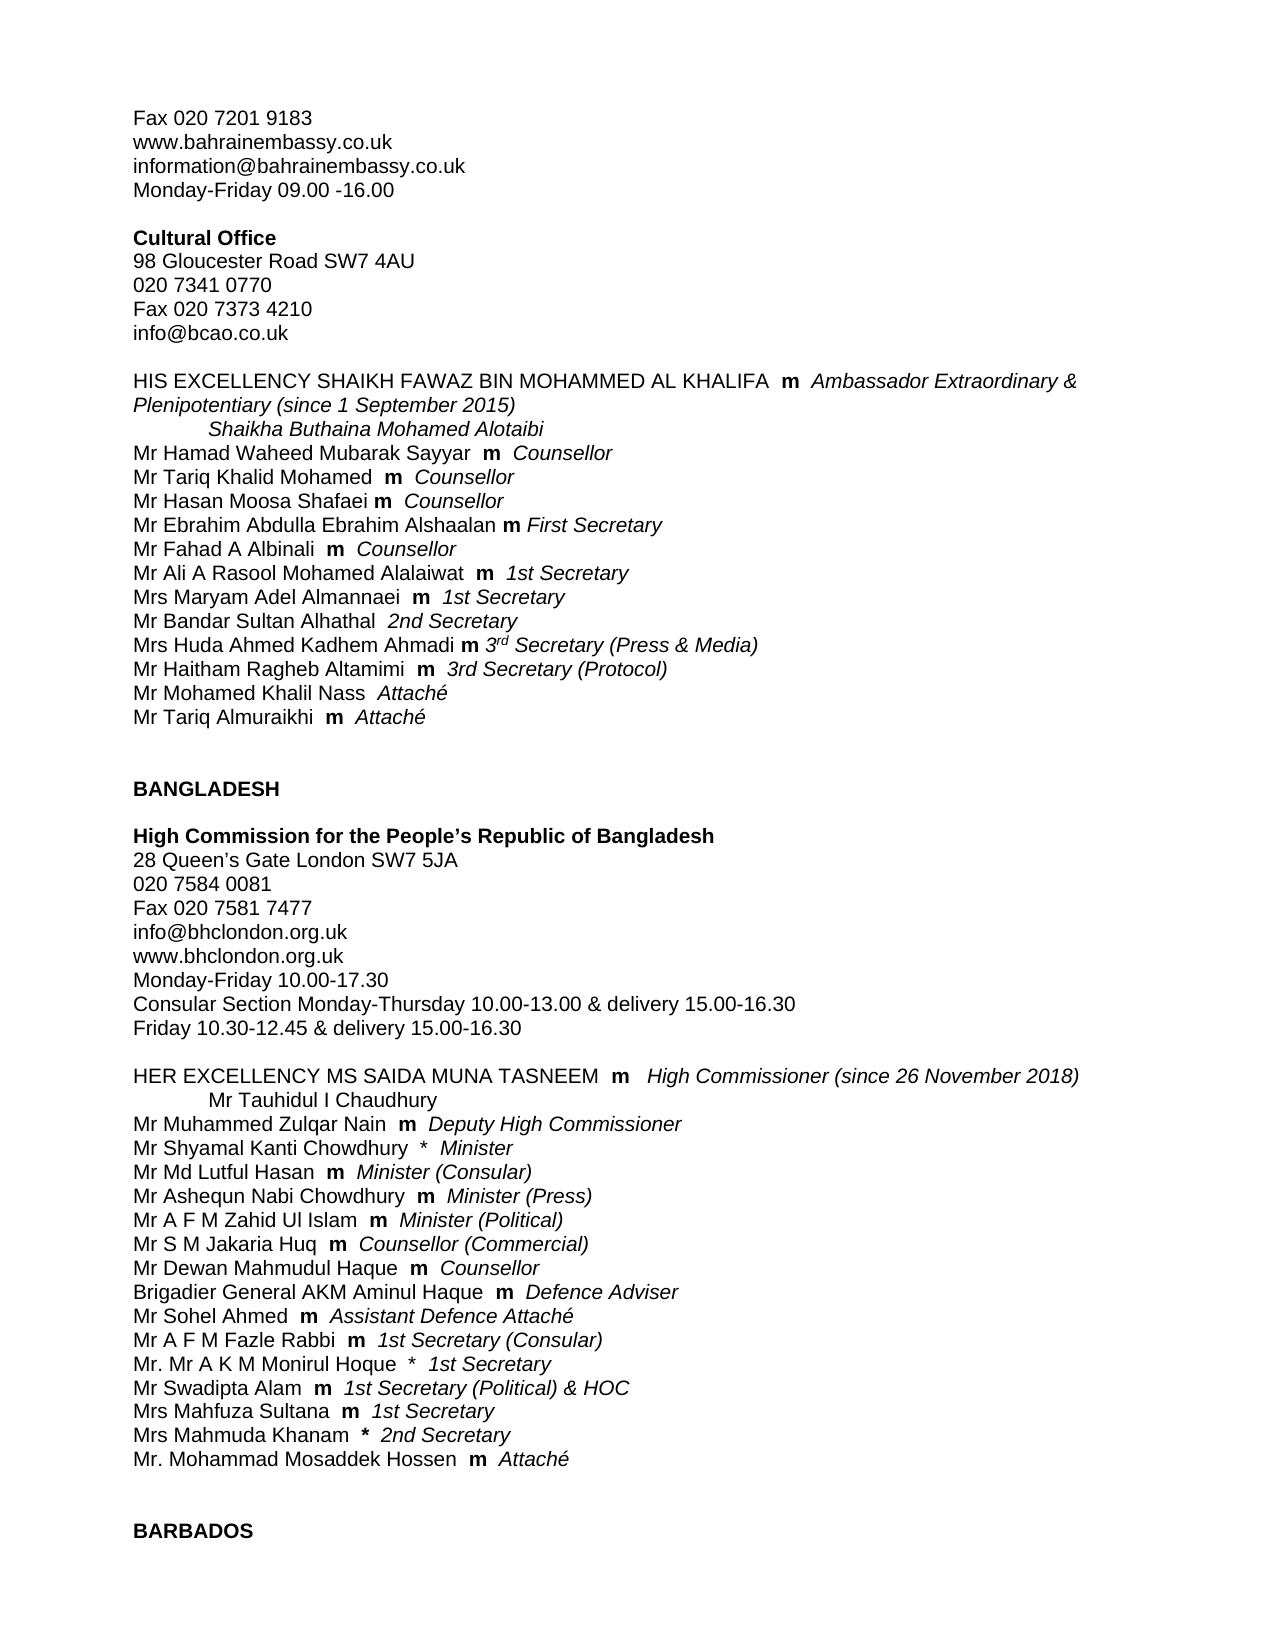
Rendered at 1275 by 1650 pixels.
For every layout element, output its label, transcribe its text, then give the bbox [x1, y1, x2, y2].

text Mr A F M Fazle Rabbi m 1st Secretary (Consular) [133, 1327, 1181, 1351]
text Shaikha Buthaina Mohamed Alotaibi [133, 417, 1181, 441]
text HIS EXCELLENCY SHAIKH FAWAZ BIN MOHAMMED AL KHALIFA m Ambassador Extraordinary & Plenipotentiary (since 1 September 2015) [133, 369, 1181, 417]
text 020 7341 0770 [133, 273, 1181, 297]
text info@bhclondon.org.uk [133, 920, 1181, 944]
text Mr Ebrahim Abdulla Ebrahim Alshaalan m First Secretary [133, 513, 1181, 537]
text Mr Ashequn Nabi Chowdhury m Minister (Press) [133, 1184, 1181, 1208]
text High Commission for the People’s Republic of Bangladesh [133, 824, 1181, 848]
text Mr Sohel Ahmed m Assistant Defence Attaché [133, 1303, 1181, 1327]
text Mrs Mahfuza Sultana m 1st Secretary [133, 1399, 1181, 1423]
text Fax 020 7581 7477 [133, 896, 1181, 920]
text Fax 020 7373 4210 [133, 297, 1181, 321]
text Friday 10.30-12.45 & delivery 15.00-16.30 [133, 1016, 1181, 1040]
text 020 7584 0081 [133, 872, 1181, 896]
text Mr Hasan Moosa Shafaei m Counsellor [133, 489, 1181, 513]
text Mr Dewan Mahmudul Haque m Counsellor [133, 1256, 1181, 1279]
text Mr. Mr A K M Monirul Hoque * 1st Secretary [133, 1351, 1181, 1375]
text Mr Haitham Ragheb Altamimi m 3rd Secretary (Protocol) [133, 657, 1181, 681]
text Mrs Maryam Adel Almannaei m 1st Secretary [133, 585, 1181, 609]
text Mr Fahad A Albinali m Counsellor [133, 537, 1181, 561]
text BARBADOS [133, 1519, 1181, 1543]
text info@bcao.co.uk [133, 321, 1181, 345]
text HER EXCELLENCY MS SAIDA MUNA TASNEEM m High Commissioner (since 26 November 2018) [133, 1064, 1181, 1088]
subtitle Cultural Office [133, 225, 1181, 249]
text Fax 020 7201 9183 [133, 106, 1181, 129]
text Monday-Friday 09.00 -16.00 [133, 177, 1181, 201]
text Mr Muhammed Zulqar Nain m Deputy High Commissioner [133, 1112, 1181, 1136]
text information@bahrainembassy.co.uk [133, 153, 1181, 177]
text Mr Bandar Sultan Alhathal 2nd Secretary [133, 609, 1181, 633]
text Mr Mohamed Khalil Nass Attaché [133, 681, 1181, 704]
text Brigadier General AKM Aminul Haque m Defence Adviser [133, 1279, 1181, 1303]
text Mr Tauhidul I Chaudhury [133, 1088, 1181, 1112]
text Monday-Friday 10.00-17.30 [133, 968, 1181, 992]
text Mr A F M Zahid Ul Islam m Minister (Political) [133, 1208, 1181, 1232]
text Mr Tariq Khalid Mohamed m Counsellor [133, 465, 1181, 489]
text Mrs Mahmuda Khanam * 2nd Secretary [133, 1423, 1181, 1447]
text Mr Tariq Almuraikhi m Attaché [133, 704, 1181, 728]
text Mrs Huda Ahmed Kadhem Ahmadi m 3rd Secretary (Press & Media) [133, 633, 1181, 657]
text BANGLADESH [133, 776, 1181, 800]
text Mr Swadipta Alam m 1st Secretary (Political) & HOC [133, 1375, 1181, 1399]
text www.bhclondon.org.uk [133, 944, 1181, 968]
text 28 Queen’s Gate London SW7 5JA [133, 848, 1181, 872]
text Mr. Mohammad Mosaddek Hossen m Attaché [133, 1447, 1181, 1471]
text Mr Ali A Rasool Mohamed Alalaiwat m 1st Secretary [133, 561, 1181, 585]
text www.bahrainembassy.co.uk [133, 129, 1181, 153]
text Mr Hamad Waheed Mubarak Sayyar m Counsellor [133, 441, 1181, 465]
text 98 Gloucester Road SW7 4AU [133, 249, 1181, 273]
text Mr Md Lutful Hasan m Minister (Consular) [133, 1160, 1181, 1184]
text Consular Section Monday-Thursday 10.00-13.00 & delivery 15.00-16.30 [133, 992, 1181, 1016]
text Mr Shyamal Kanti Chowdhury * Minister [133, 1136, 1181, 1160]
text Mr S M Jakaria Huq m Counsellor (Commercial) [133, 1232, 1181, 1256]
